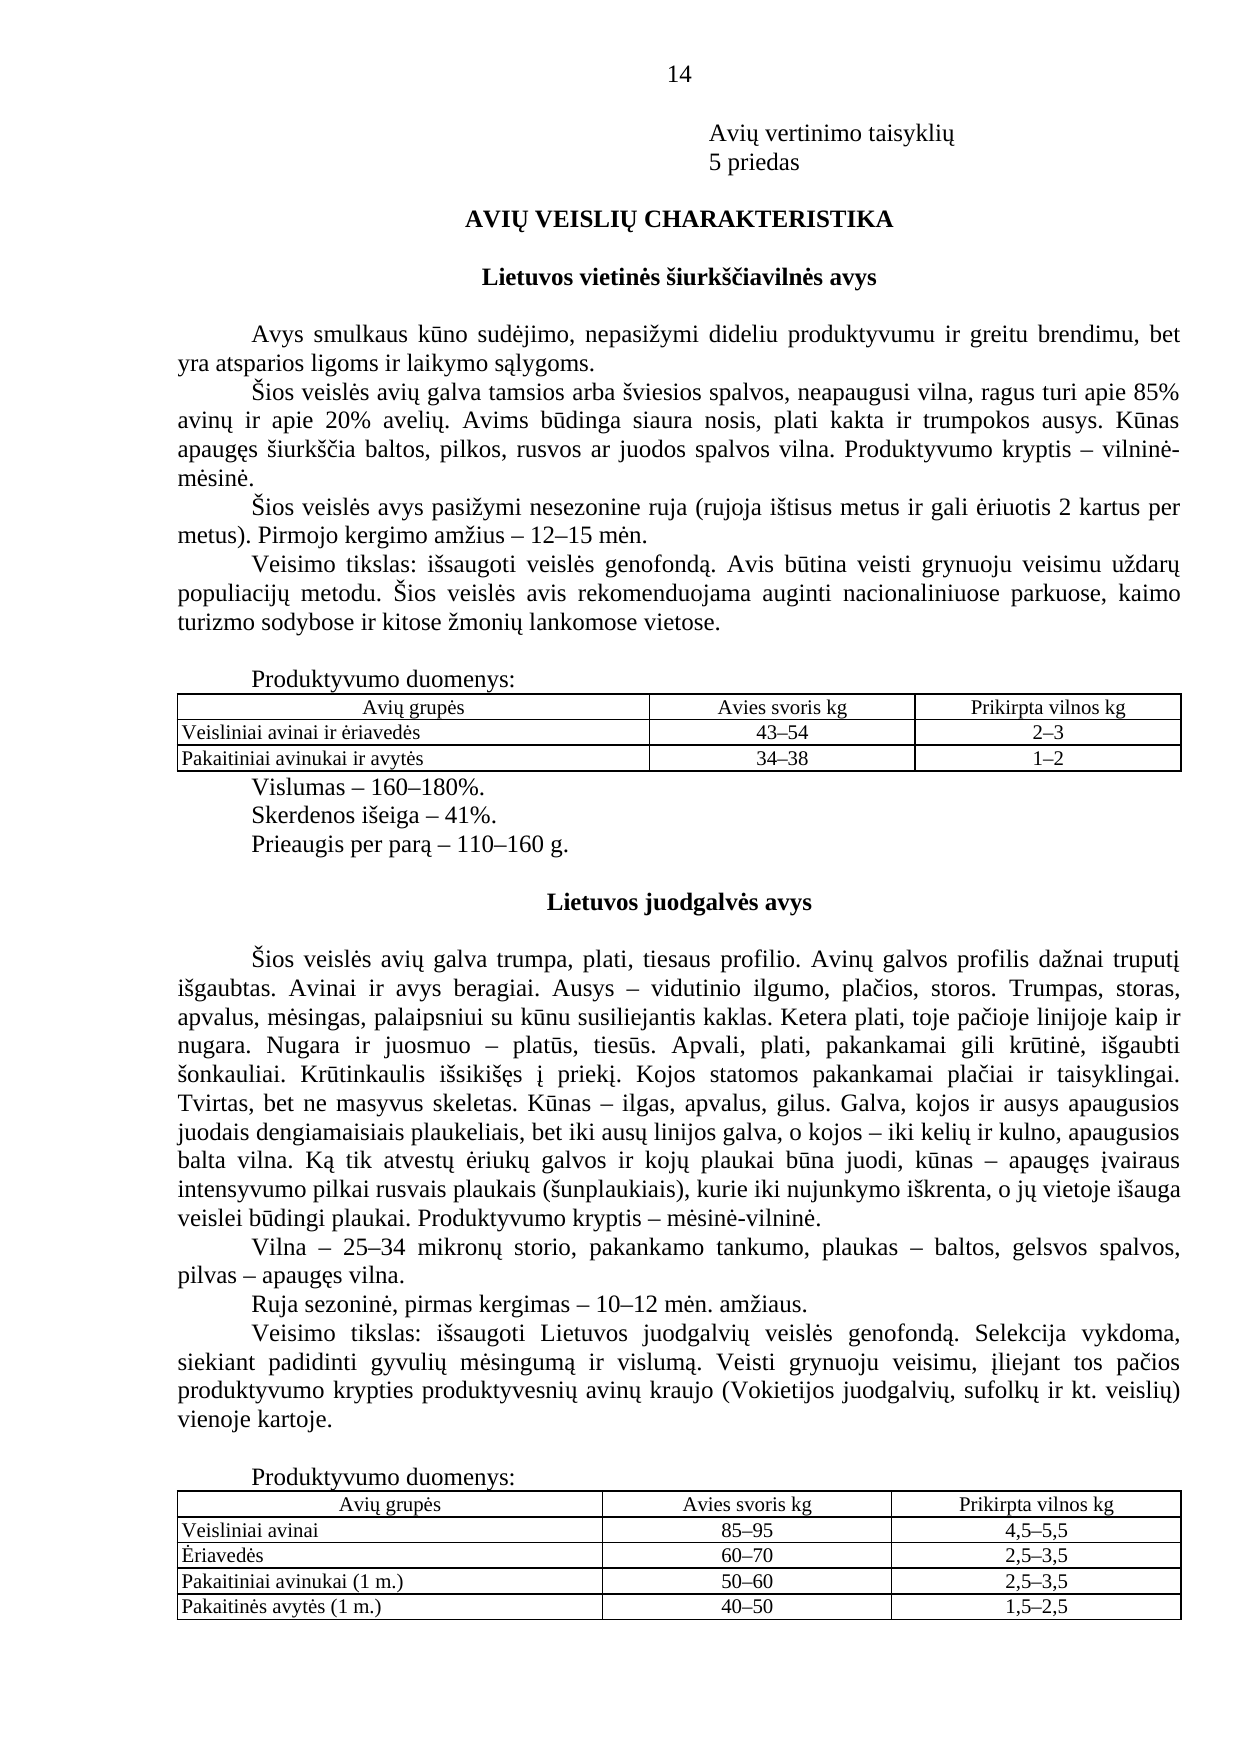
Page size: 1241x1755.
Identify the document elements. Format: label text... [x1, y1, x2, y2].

text AVIŲ VEISLIŲ CHARAKTERISTIKA [177, 204, 1181, 233]
text Vislumas – 160–180%. [177, 772, 1181, 800]
text Avys smulkaus kūno sudėjimo, nepasižymi dideliu produktyvumu ir greitu brendimu, bet yra atsparios ligoms ir laikymo sąlygoms. [177, 319, 1181, 377]
text Skerdenos išeiga – 41%. [177, 800, 1181, 829]
text Avių vertinimo taisyklių [177, 118, 1181, 147]
text Produktyvumo duomenys: [177, 664, 1181, 693]
text Lietuvos vietinės šiurkščiavilnės avys [177, 262, 1181, 291]
text Veisimo tikslas: išsaugoti veislės genofondą. Avis būtina veisti grynuoju veisimu uždarų populiacijų metodu. Šios veislės avis rekomenduojama auginti nacionaliniuose parkuose, kaimo turizmo sodybose ir kitose žmonių lankomose vietose. [177, 549, 1181, 636]
text 5 priedas [177, 147, 1181, 176]
text Prieaugis per parą – 110–160 g. [177, 829, 1181, 858]
text Šios veislės avių galva tamsios arba šviesios spalvos, neapaugusi vilna, ragus turi apie 85% avinų ir apie 20% avelių. Avims būdinga siaura nosis, plati kakta ir trumpokos ausys. Kūnas apaugęs šiurkščia baltos, pilkos, rusvos ar juodos spalvos vilna. Produktyvumo kryptis – vilninė-mėsinė. [177, 377, 1181, 492]
text Veisimo tikslas: išsaugoti Lietuvos juodgalvių veislės genofondą. Selekcija vykdoma, siekiant padidinti gyvulių mėsingumą ir vislumą. Veisti grynuoju veisimu, įliejant tos pačios produktyvumo krypties produktyvesnių avinų kraujo (Vokietijos juodgalvių, sufolkų ir kt. veislių) vienoje kartoje. [177, 1318, 1181, 1433]
text Šios veislės avys pasižymi nesezonine ruja (rujoja ištisus metus ir gali ėriuotis 2 kartus per metus). Pirmojo kergimo amžius – 12–15 mėn. [177, 492, 1181, 549]
text Ruja sezoninė, pirmas kergimas – 10–12 mėn. amžiaus. [177, 1289, 1181, 1318]
text Produktyvumo duomenys: [177, 1462, 1181, 1490]
text Lietuvos juodgalvės avys [177, 887, 1181, 915]
text Vilna – 25–34 mikronų storio, pakankamo tankumo, plaukas – baltos, gelsvos spalvos, pilvas – apaugęs vilna. [177, 1232, 1181, 1289]
text Šios veislės avių galva trumpa, plati, tiesaus profilio. Avinų galvos profilis dažnai truputį išgaubtas. Avinai ir avys beragiai. Ausys – vidutinio ilgumo, plačios, storos. Trumpas, storas, apvalus, mėsingas, palaipsniui su kūnu susiliejantis kaklas. Ketera plati, toje pačioje linijoje kaip ir nugara. Nugara ir juosmuo – platūs, tiesūs. Apvali, plati, pakankamai gili krūtinė, išgaubti šonkauliai. Krūtinkaulis išsikišęs į priekį. Kojos statomos pakankamai plačiai ir taisyklingai. Tvirtas, bet ne masyvus skeletas. Kūnas – ilgas, apvalus, gilus. Galva, kojos ir ausys apaugusios juodais dengiamaisiais plaukeliais, bet iki ausų linijos galva, o kojos – iki kelių ir kulno, apaugusios balta vilna. Ką tik atvestų ėriukų galvos ir kojų plaukai būna juodi, kūnas – apaugęs įvairaus intensyvumo pilkai rusvais plaukais (šunplaukiais), kurie iki nujunkymo iškrenta, o jų vietoje išauga veislei būdingi plaukai. Produktyvumo kryptis – mėsinė-vilninė. [177, 944, 1181, 1232]
